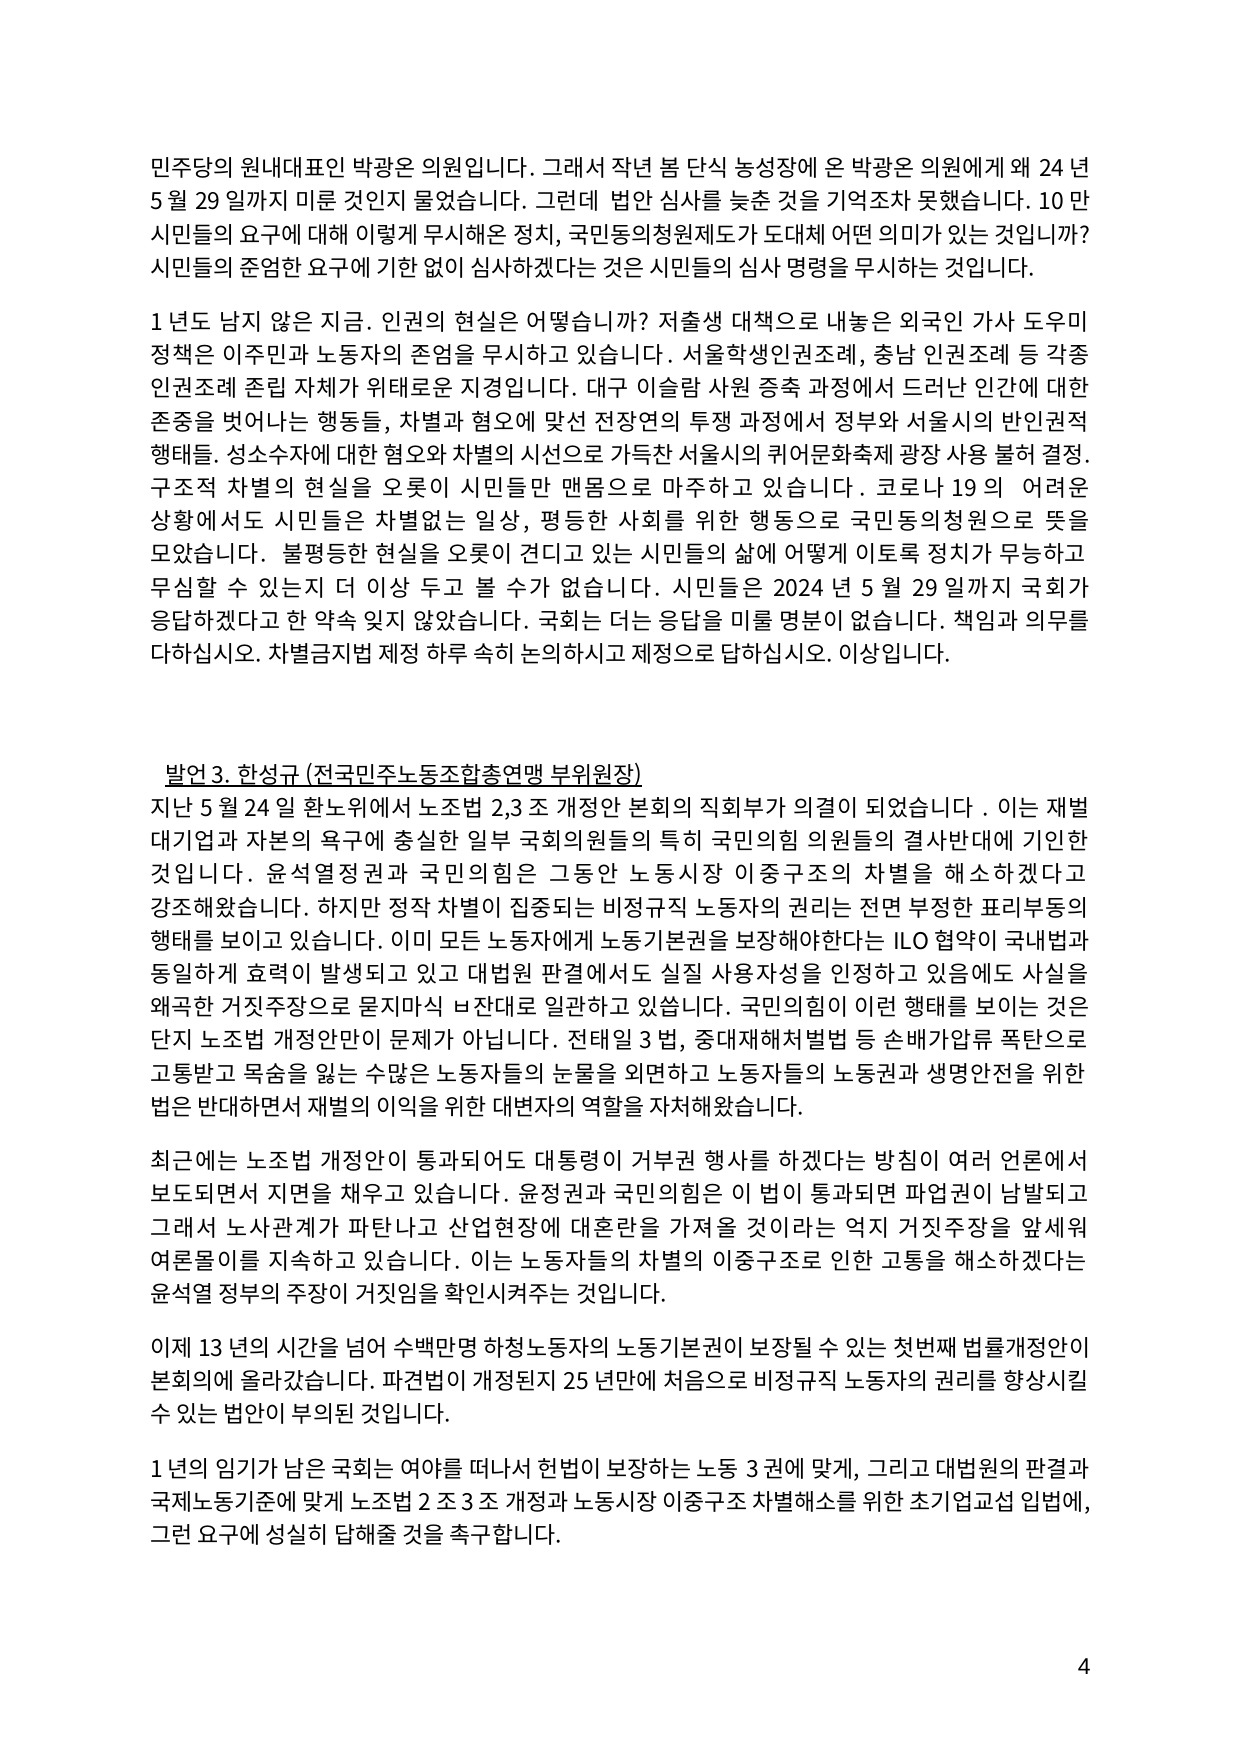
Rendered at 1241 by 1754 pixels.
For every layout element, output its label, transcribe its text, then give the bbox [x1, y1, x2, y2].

text 발언3. 한성규 (전국민주노동조합총연맹 부위원장) [165, 757, 1074, 790]
text 최근에는 노조법 개정안이 통과되어도 대통령이 거부권 행사를 하겠다는 방침이 여러 언론에서 보도되면서 지면을 채우고 있습니다. 윤정권과 국민의힘은 이 법이 통과되면 파업권이 남발되고 그래서 노사관계가 파탄나고 산업현장에 대혼란을 가져올 것이라는 억지 거짓주장을 앞세워 여론몰이를 지속하고 있습니다. 이는 노동자들의 차별의 이중구조로 인한 고통을 해소하겠다는 윤석열 정부의 주장이 거짓임을 확인시켜주는 것입니다. [150, 1143, 1090, 1309]
text 지난 5월24일 환노위에서 노조법 2,3조 개정안 본회의 직회부가 의결이 되었습니다 . 이는 재벌 대기업과 자본의 욕구에 충실한 일부 국회의원들의 특히 국민의힘 의원들의 결사반대에 기인한 것입니다. 윤석열정권과 국민의힘은 그동안 노동시장 이중구조의 차별을 해소하겠다고 강조해왔습니다. 하지만 정작 차별이 집중되는 비정규직 노동자의 권리는 전면 부정한 표리부동의 행태를 보이고 있습니다. 이미 모든 노동자에게 노동기본권을 보장해야한다는 ILO협약이 국내법과 동일하게 효력이 발생되고 있고 대법원 판결에서도 실질 사용자성을 인정하고 있음에도 사실을 왜곡한 거짓주장으로 묻지마식 ㅂ잔대로 일관하고 있씁니다. 국민의힘이 이런 행태를 보이는 것은 단지 노조법 개정안만이 문제가 아닙니다. 전태일3법, 중대재해처벌법 등 손배가압류 폭탄으로 고통받고 목숨을 잃는 수많은 노동자들의 눈물을 외면하고 노동자들의 노동권과 생명안전을 위한 법은 반대하면서 재벌의 이익을 위한 대변자의 역할을 자처해왔습니다. [150, 790, 1090, 1122]
text 1년도 남지 않은 지금. 인권의 현실은 어떻습니까? 저출생 대책으로 내놓은 외국인 가사 도우미 정책은 이주민과 노동자의 존엄을 무시하고 있습니다. 서울학생인권조례, 충남 인권조례 등 각종 인권조례 존립 자체가 위태로운 지경입니다. 대구 이슬람 사원 증축 과정에서 드러난 인간에 대한 존중을 벗어나는 행동들, 차별과 혐오에 맞선 전장연의 투쟁 과정에서 정부와 서울시의 반인권적 행태들. 성소수자에 대한 혐오와 차별의 시선으로 가득찬 서울시의 퀴어문화축제 광장 사용 불허 결정. 구조적 차별의 현실을 오롯이 시민들만 맨몸으로 마주하고 있습니다. 코로나19의 어려운 상황에서도 시민들은 차별없는 일상, 평등한 사회를 위한 행동으로 국민동의청원으로 뜻을 모았습니다. 불평등한 현실을 오롯이 견디고 있는 시민들의 삶에 어떻게 이토록 정치가 무능하고 무심할 수 있는지 더 이상 두고 볼 수가 없습니다. 시민들은 2024년 5월 29일까지 국회가 응답하겠다고 한 약속 잊지 않았습니다. 국회는 더는 응답을 미룰 명분이 없습니다. 책임과 의무를 다하십시오. 차별금지법 제정 하루 속히 논의하시고 제정으로 답하십시오. 이상입니다. [150, 304, 1090, 669]
text 이제 13년의 시간을 넘어 수백만명 하청노동자의 노동기본권이 보장될 수 있는 첫번째 법률개정안이 본회의에 올라갔습니다. 파견법이 개정된지 25년만에 처음으로 비정규직 노동자의 권리를 향상시킬 수 있는 법안이 부의된 것입니다. [150, 1330, 1090, 1429]
text 민주당의 원내대표인 박광온 의원입니다. 그래서 작년 봄 단식 농성장에 온 박광온 의원에게 왜 24년 5월 29일까지 미룬 것인지 물었습니다. 그런데 법안 심사를 늦춘 것을 기억조차 못했습니다. 10만 시민들의 요구에 대해 이렇게 무시해온 정치, 국민동의청원제도가 도대체 어떤 의미가 있는 것입니까? 시민들의 준엄한 요구에 기한 없이 심사하겠다는 것은 시민들의 심사 명령을 무시하는 것입니다. [150, 150, 1090, 283]
text 1년의 임기가 남은 국회는 여야를 떠나서 헌법이 보장하는 노동3권에 맞게, 그리고 대법원의 판결과 국제노동기준에 맞게 노조법 2조3조 개정과 노동시장 이중구조 차별해소를 위한 초기업교섭 입법에, 그런 요구에 성실히 답해줄 것을 촉구합니다. [150, 1450, 1090, 1550]
